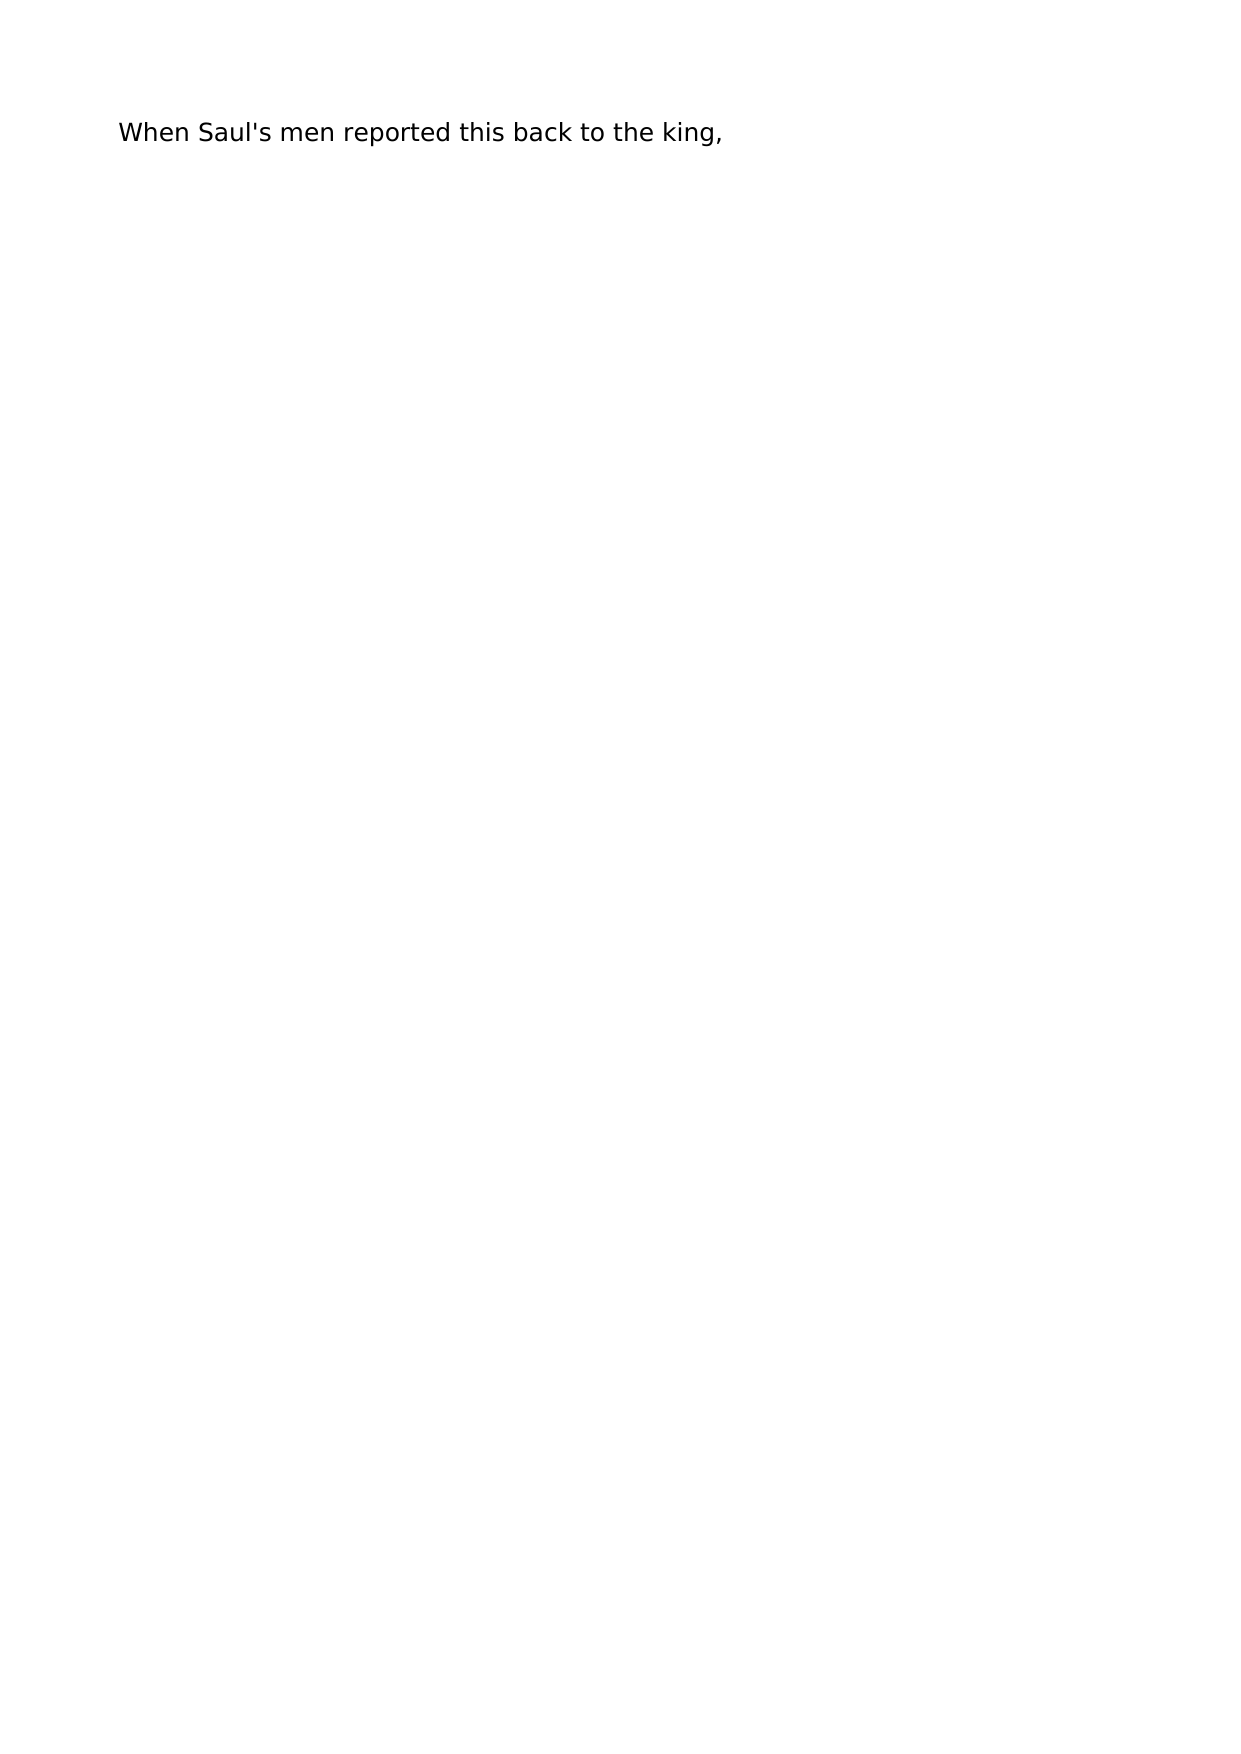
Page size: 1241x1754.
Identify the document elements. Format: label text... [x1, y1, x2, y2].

text When Saul's men reported this back to the king, [118, 118, 1122, 147]
